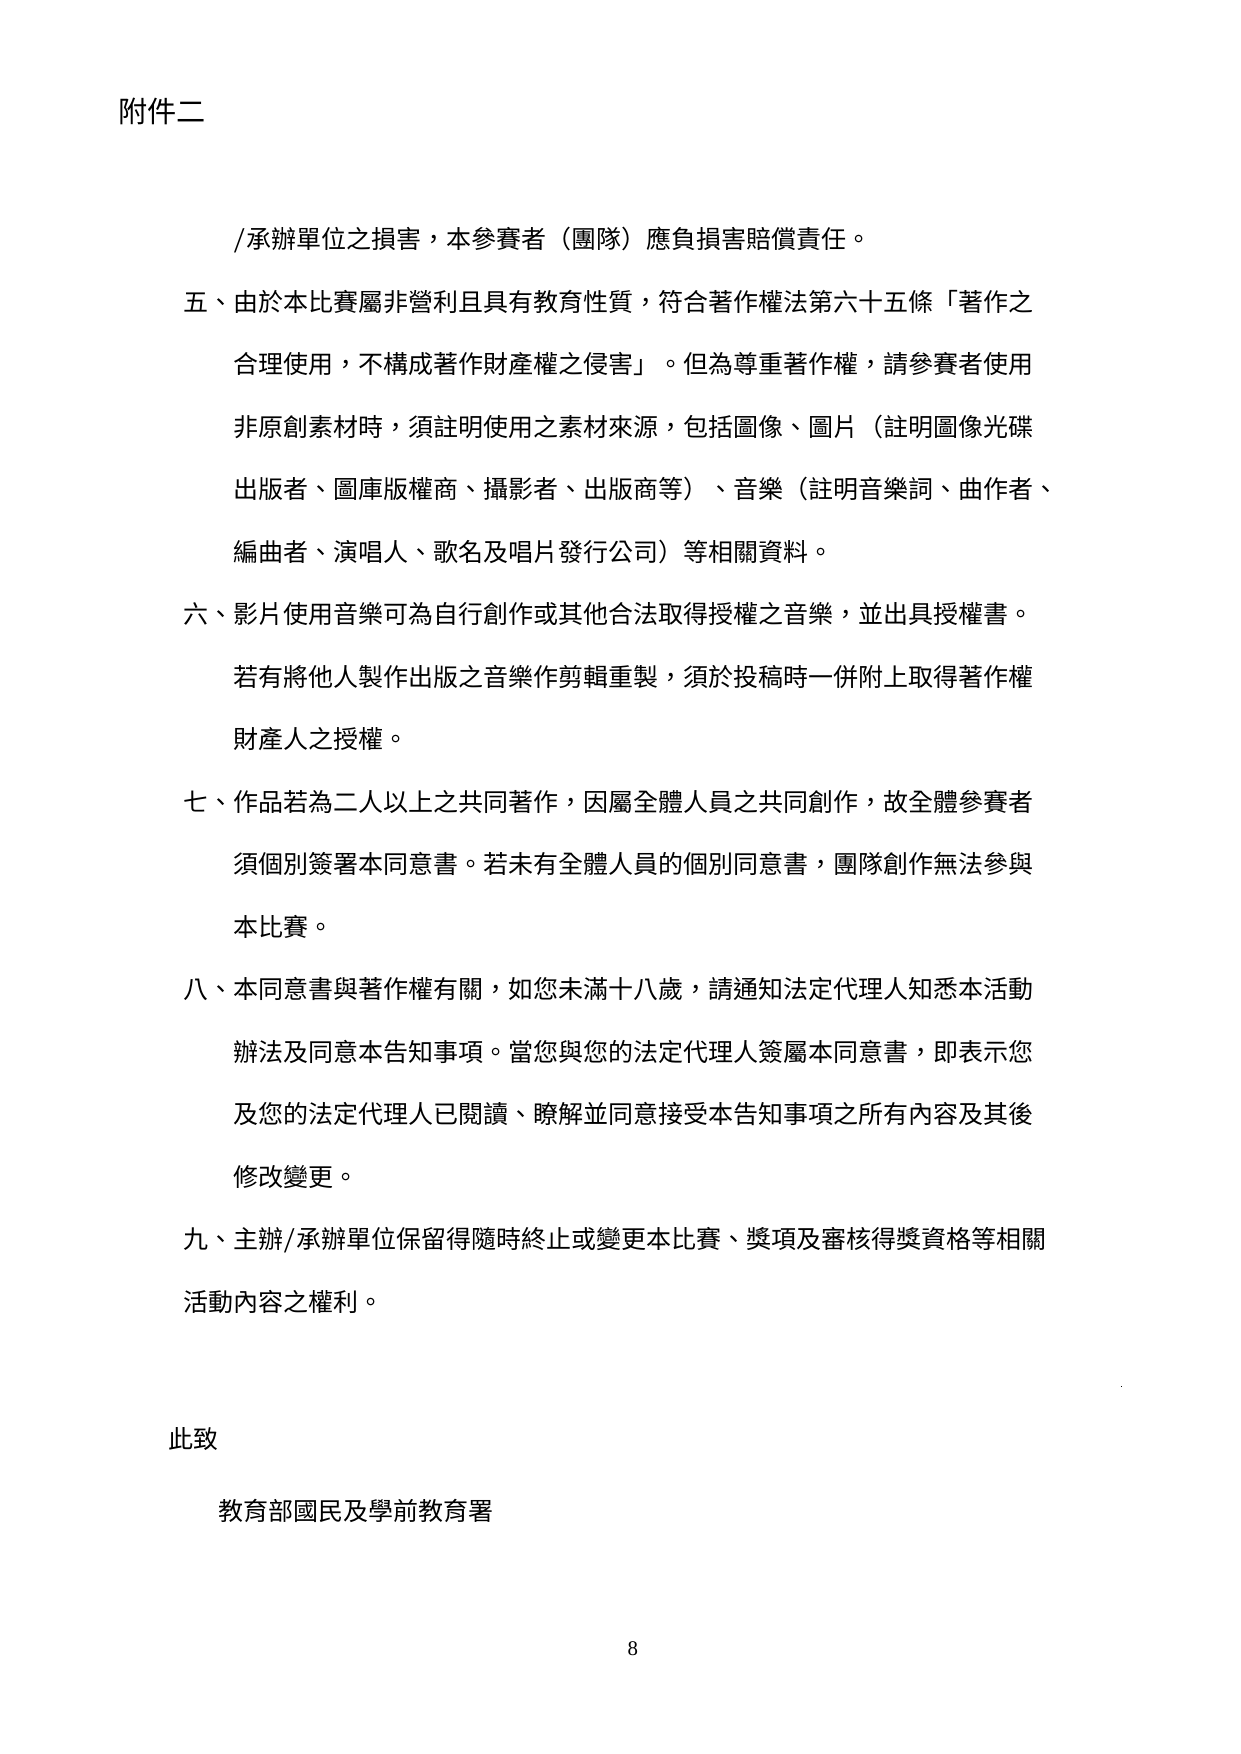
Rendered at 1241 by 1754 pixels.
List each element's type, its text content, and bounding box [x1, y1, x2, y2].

text 五、由於本比賽屬非營利且具有教育性質，符合著作權法第六十五條「著作之合理使用，不構成著作財產權之侵害」。但為尊重著作權，請參賽者使用非原創素材時，須註明使用之素材來源，包括圖像、圖片（註明圖像光碟出版者、圖庫版權商、攝影者、出版商等）、音樂（註明音樂詞、曲作者、編曲者、演唱人、歌名及唱片發行公司）等相關資料。 [119, 193, 1121, 506]
text 四、參賽者（團隊）之作品如有侵害第三人權益、抄襲他人、有妨害他人著作權之違法情事或法律爭議，或有違反同意書內容經查證屬實，本參賽者（團隊）願負糾紛排除之責及自負相關法律責任，與主辦/承辦單位無關。另主辦/承辦單位得逕予取消得獎資格並繳回各獎項；若前述情事造成主辦/承辦單位之損害，本參賽者（團隊）應負損害賠償責任。 [119, 132, 1121, 193]
text 此致 [168, 1396, 1122, 1458]
text 七、作品若為二人以上之共同著作，因屬全體人員之共同創作，故全體參賽者須個別簽署本同意書。若未有全體人員的個別同意書，團隊創作無法參與本比賽。 [119, 693, 1121, 881]
text 教育部國民及學前教育署 [218, 1468, 1122, 1530]
text 六、影片使用音樂可為自行創作或其他合法取得授權之音樂，並出具授權書。若有將他人製作出版之音樂作剪輯重製，須於投稿時一併附上取得著作權財產人之授權。 [119, 506, 1121, 693]
text 九、主辦/承辦單位保留得隨時終止或變更本比賽、獎項及審核得獎資格等相關活動內容之權利。 [119, 1131, 1121, 1386]
text 八、本同意書與著作權有關，如您未滿十八歲，請通知法定代理人知悉本活動辦法及同意本告知事項。當您與您的法定代理人簽屬本同意書，即表示您及您的法定代理人已閱讀、瞭解並同意接受本告知事項之所有內容及其後修改變更。 [119, 881, 1121, 1131]
